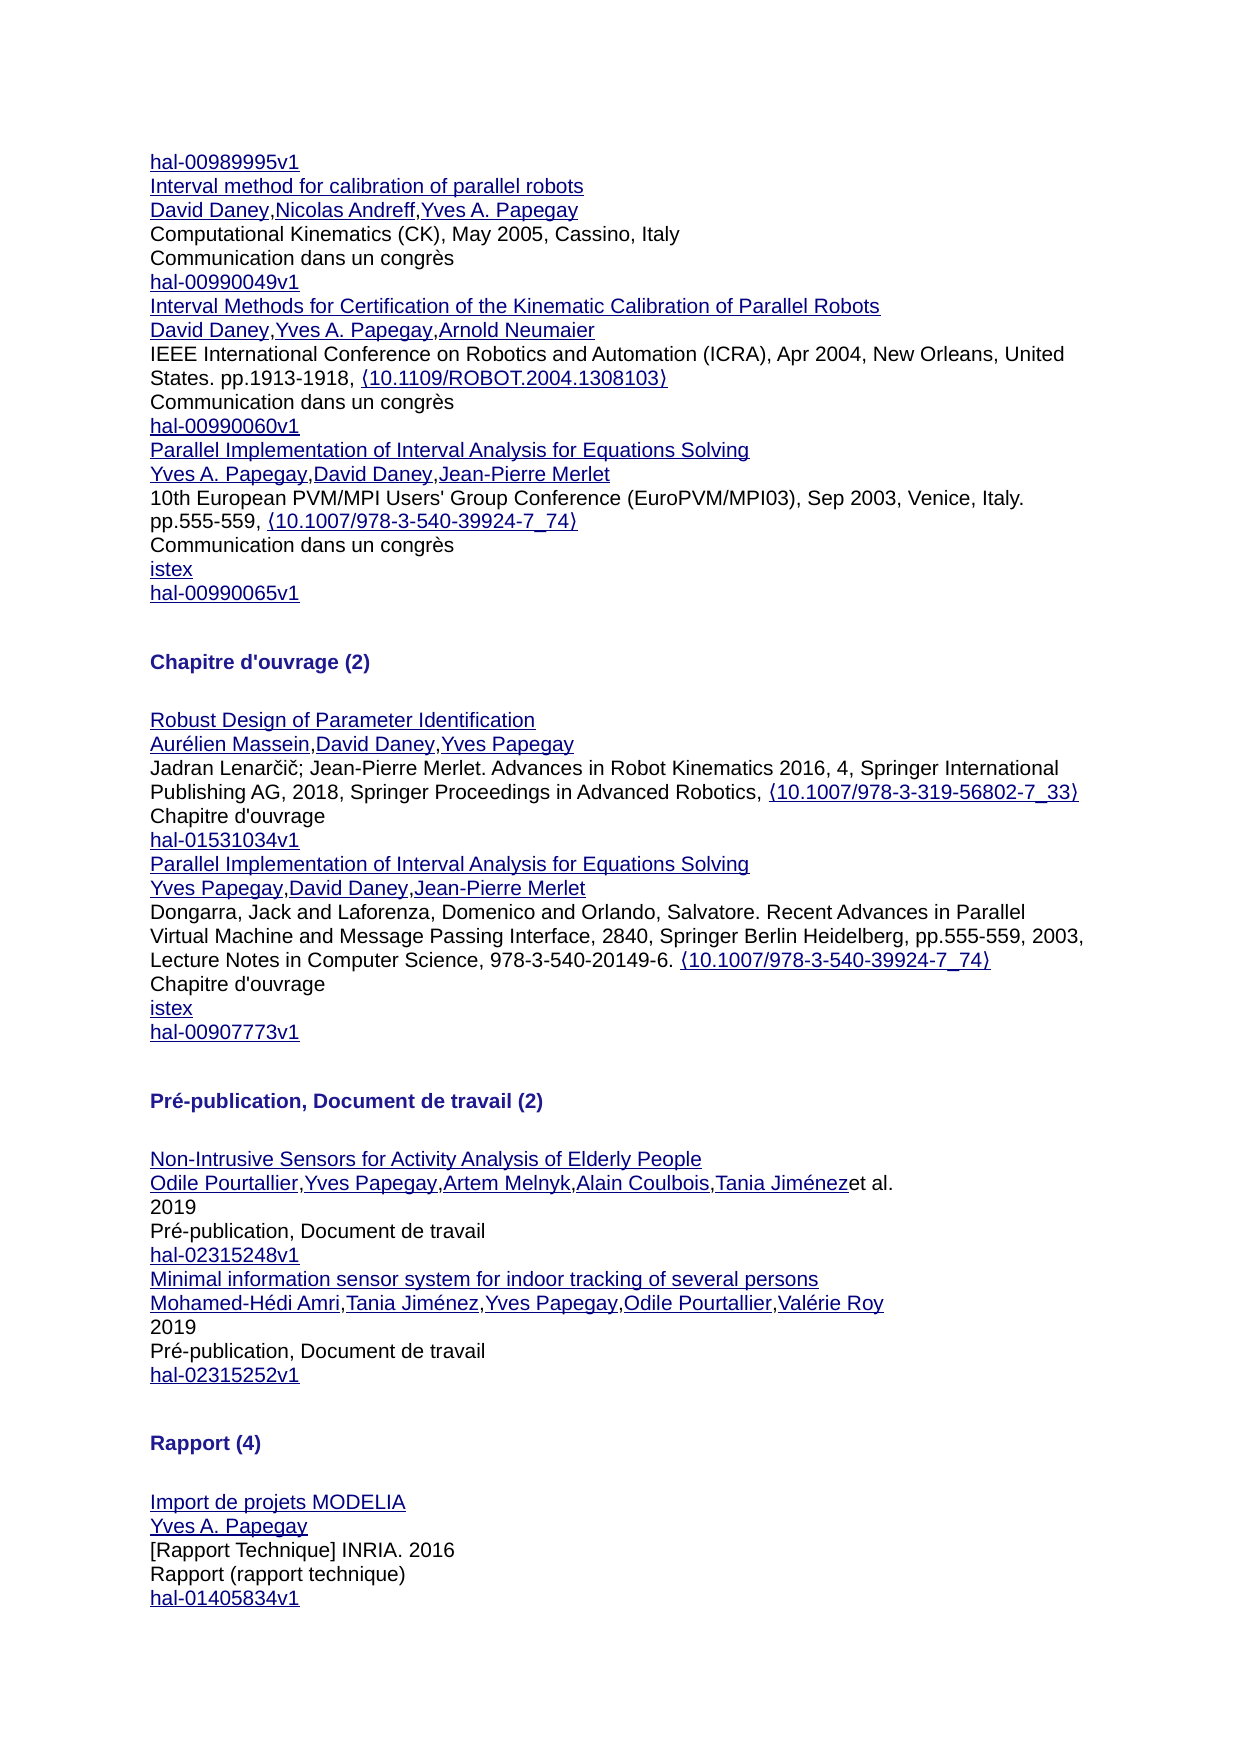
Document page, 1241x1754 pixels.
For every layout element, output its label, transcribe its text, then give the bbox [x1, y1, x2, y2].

table_cell Interval method for calibration of parallel robots David Daney,Nicolas Andreff,Yves A. Papegay Computational Kinematics (CK), May 2005, Cassino, Italy Communication dans un congrès hal-00990049v1 [150, 174, 1090, 294]
subtitle Rapport (4) [150, 1431, 1090, 1455]
table_cell Parallel Implementation of Interval Analysis for Equations Solving Yves A. Papegay,David Daney,Jean-Pierre Merlet 10th European PVM/MPI Users' Group Conference (EuroPVM/MPI03), Sep 2003, Venice, Italy. pp.555-559, ⟨10.1007/978-3-540-39924-7_74⟩ Communication dans un congrès istex hal-00990065v1 [150, 438, 1090, 605]
table_cell Interval Methods for Certification of the Kinematic Calibration of Parallel Robots David Daney,Yves A. Papegay,Arnold Neumaier IEEE International Conference on Robotics and Automation (ICRA), Apr 2004, New Orleans, United States. pp.1913-1918, ⟨10.1109/ROBOT.2004.1308103⟩ Communication dans un congrès hal-00990060v1 [150, 294, 1090, 437]
table_cell Minimal information sensor system for indoor tracking of several persons Mohamed-Hédi Amri,Tania Jiménez,Yves Papegay,Odile Pourtallier,Valérie Roy 2019 Pré-publication, Document de travail hal-02315252v1 [150, 1267, 1090, 1386]
table_header Non-Intrusive Sensors for Activity Analysis of Elderly People Odile Pourtallier,Yves Papegay,Artem Melnyk,Alain Coulbois,Tania Jiménezet al. 2019 Pré-publication, Document de travail hal-02315248v1 [150, 1147, 1090, 1267]
table_header Robust Design of Parameter Identification Aurélien Massein,David Daney,Yves Papegay Jadran Lenarčič; Jean-Pierre Merlet. Advances in Robot Kinematics 2016, 4, Springer International Publishing AG, 2018, Springer Proceedings in Advanced Robotics, ⟨10.1007/978-3-319-56802-7_33⟩ Chapitre d'ouvrage hal-01531034v1 [150, 708, 1090, 852]
table_cell hal-00989995v1 [150, 150, 1090, 174]
table_cell Parallel Implementation of Interval Analysis for Equations Solving Yves Papegay,David Daney,Jean-Pierre Merlet Dongarra, Jack and Laforenza, Domenico and Orlando, Salvatore. Recent Advances in Parallel Virtual Machine and Message Passing Interface, 2840, Springer Berlin Heidelberg, pp.555-559, 2003, Lecture Notes in Computer Science, 978-3-540-20149-6. ⟨10.1007/978-3-540-39924-7_74⟩ Chapitre d'ouvrage istex hal-00907773v1 [150, 852, 1090, 1044]
subtitle Chapitre d'ouvrage (2) [150, 650, 1090, 674]
subtitle Pré-publication, Document de travail (2) [150, 1088, 1090, 1112]
table_header Import de projets MODELIA Yves A. Papegay [Rapport Technique] INRIA. 2016 Rapport (rapport technique) hal-01405834v1 [150, 1490, 1090, 1609]
